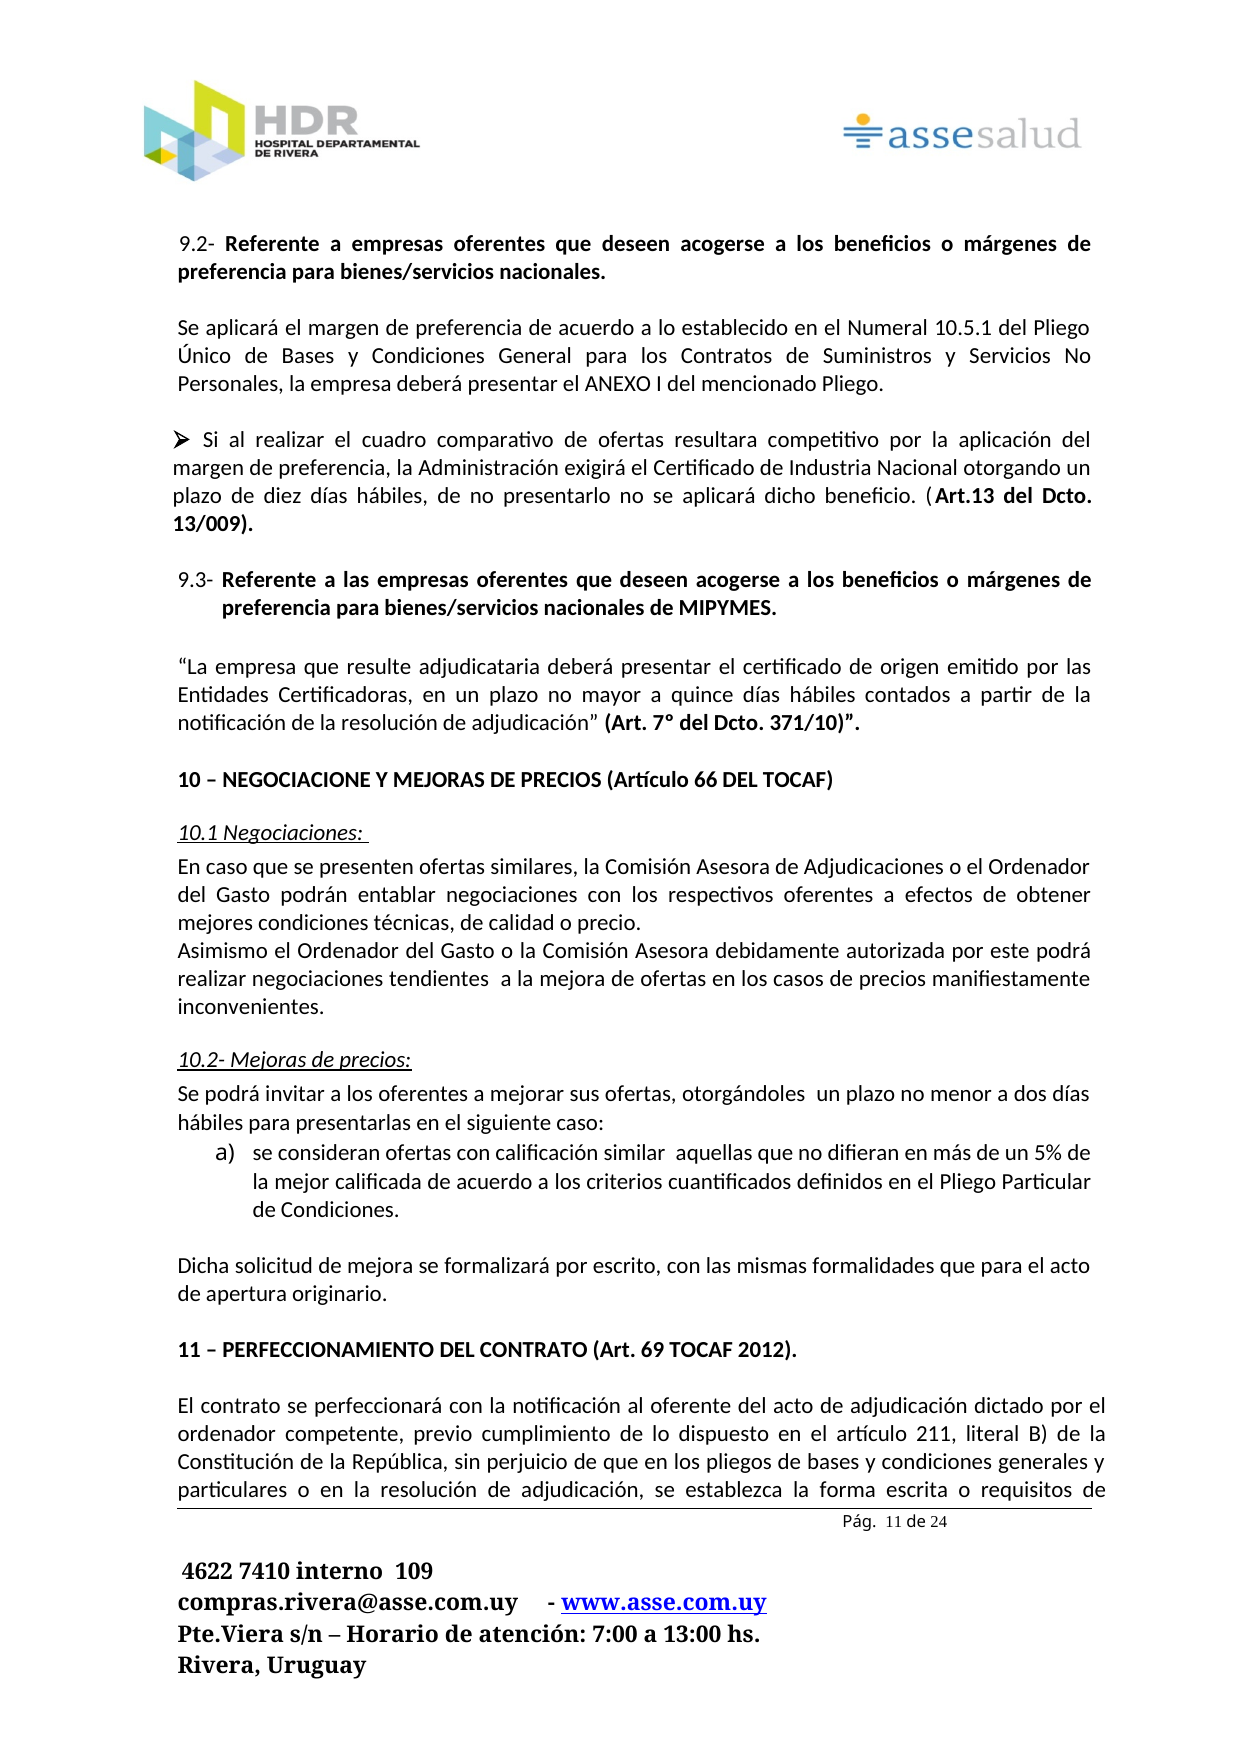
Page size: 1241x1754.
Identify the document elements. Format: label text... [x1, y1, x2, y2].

text 10 – NEGOCIACIONE Y MEJORAS DE PRECIOS (Artículo 66 DEL TOCAF) [177, 765, 1092, 793]
text Se podrá invitar a los oferentes a mejorar sus ofertas, otorgándoles un plazo no menor a dos días hábiles para presentarlas en el siguiente caso: [177, 1079, 1092, 1136]
list Si al realizar el cuadro comparativo de ofertas resultara competitivo por la aplicación del margen de preferencia, la Administración exigirá el Certificado de Industria Nacional otorgando un plazo de diez días hábiles, de no presentarlo no se aplicará dicho beneficio. (Art.13 del Dcto. 13/009). [172, 425, 1092, 537]
text Dicha solicitud de mejora se formalizará por escrito, con las mismas formalidades que para el acto de apertura originario. [177, 1251, 1092, 1307]
text 11 – PERFECCIONAMIENTO DEL CONTRATO (Art. 69 TOCAF 2012). [177, 1335, 1092, 1363]
text 9.2- Referente a empresas oferentes que deseen acogerse a los beneficios o márgenes de preferencia para bienes/servicios nacionales. [177, 229, 1092, 285]
text “La empresa que resulte adjudicataria deberá presentar el certificado de origen emitido por las Entidades Certificadoras, en un plazo no mayor a quince días hábiles contados a partir de la notificación de la resolución de adjudicación” (Art. 7º del Dcto. 371/10)”. [177, 652, 1092, 736]
text El contrato se perfeccionará con la notificación al oferente del acto de adjudicación dictado por el ordenador competente, previo cumplimiento de lo dispuesto en el artículo 211, literal B) de la Constitución de la República, sin perjuicio de que en los pliegos de bases y condiciones generales y particulares o en la resolución de adjudicación, se establezca la forma escrita o requisitos de [177, 1391, 1107, 1503]
picture [109, 60, 1113, 201]
text En caso que se presenten ofertas similares, la Comisión Asesora de Adjudicaciones o el Ordenador del Gasto podrán entablar negociaciones con los respectivos oferentes a efectos de obtener mejores condiciones técnicas, de calidad o precio. [177, 852, 1092, 936]
text 9.3- Referente a las empresas oferentes que deseen acogerse a los beneficios o márgenes de preferencia para bienes/servicios nacionales de MIPYMES. [177, 566, 1092, 622]
subtitle 10.1 Negociaciones: [177, 818, 1092, 846]
text Se aplicará el margen de preferencia de acuerdo a lo establecido en el Numeral 10.5.1 del Pliego Único de Bases y Condiciones General para los Contratos de Suministros y Servicios No Personales, la empresa deberá presentar el ANEXO I del mencionado Pliego. [177, 313, 1092, 397]
list se consideran ofertas con calificación similar aquellas que no difieran en más de un 5% de la mejor calificada de acuerdo a los criterios cuantificados definidos en el Pliego Particular de Condiciones. [215, 1136, 1092, 1223]
text Asimismo el Ordenador del Gasto o la Comisión Asesora debidamente autorizada por este podrá realizar negociaciones tendientes a la mejora de ofertas en los casos de precios manifiestamente inconvenientes. [177, 936, 1092, 1020]
subtitle 10.2- Mejoras de precios: [177, 1045, 1092, 1073]
